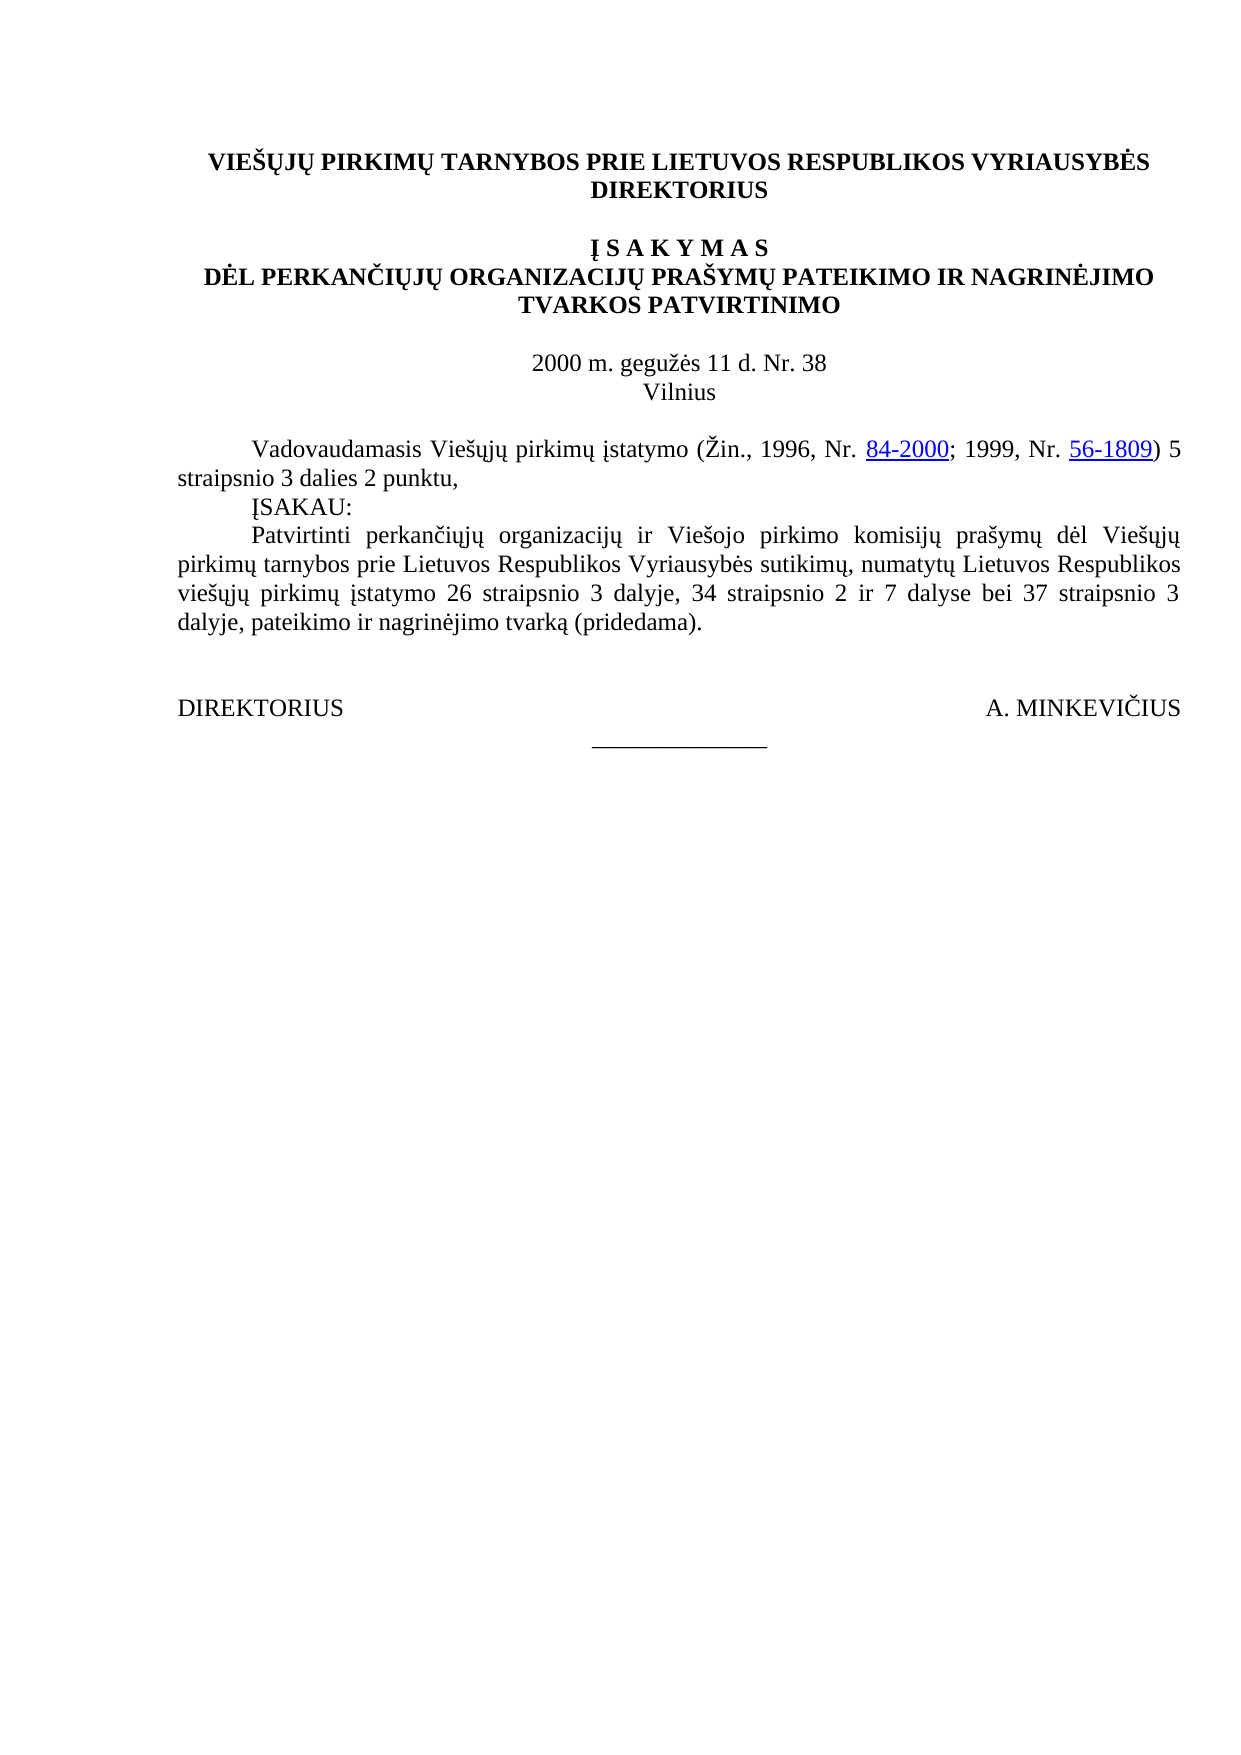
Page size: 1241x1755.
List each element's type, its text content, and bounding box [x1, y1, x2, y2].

text VIEŠŲJŲ PIRKIMŲ TARNYBOS PRIE LIETUVOS RESPUBLIKOS VYRIAUSYBĖS DIREKTORIUS [177, 147, 1181, 204]
text Į S A K Y M A S [177, 233, 1181, 262]
text Vadovaudamasis Viešųjų pirkimų įstatymo (Žin., 1996, Nr. 84-2000; 1999, Nr. 56-1809) 5 straipsnio 3 dalies 2 punktu, [177, 434, 1181, 492]
text Patvirtinti perkančiųjų organizacijų ir Viešojo pirkimo komisijų prašymų dėl Viešųjų pirkimų tarnybos prie Lietuvos Respublikos Vyriausybės sutikimų, numatytų Lietuvos Respublikos viešųjų pirkimų įstatymo 26 straipsnio 3 dalyje, 34 straipsnio 2 ir 7 dalyse bei 37 straipsnio 3 dalyje, pateikimo ir nagrinėjimo tvarką (pridedama). [177, 521, 1181, 636]
text Vilnius [177, 377, 1181, 406]
text Direktorius A. Minkevičius [177, 693, 1181, 722]
text ______________ [177, 722, 1181, 751]
text 2000 m. gegužės 11 d. Nr. 38 [177, 348, 1181, 377]
text DĖL PERKANČIŲJŲ ORGANIZACIJŲ PRAŠYMŲ PATEIKIMO IR NAGRINĖJIMO TVARKOS PATVIRTINIMO [177, 262, 1181, 319]
text ĮSAKAU: [177, 492, 1181, 521]
